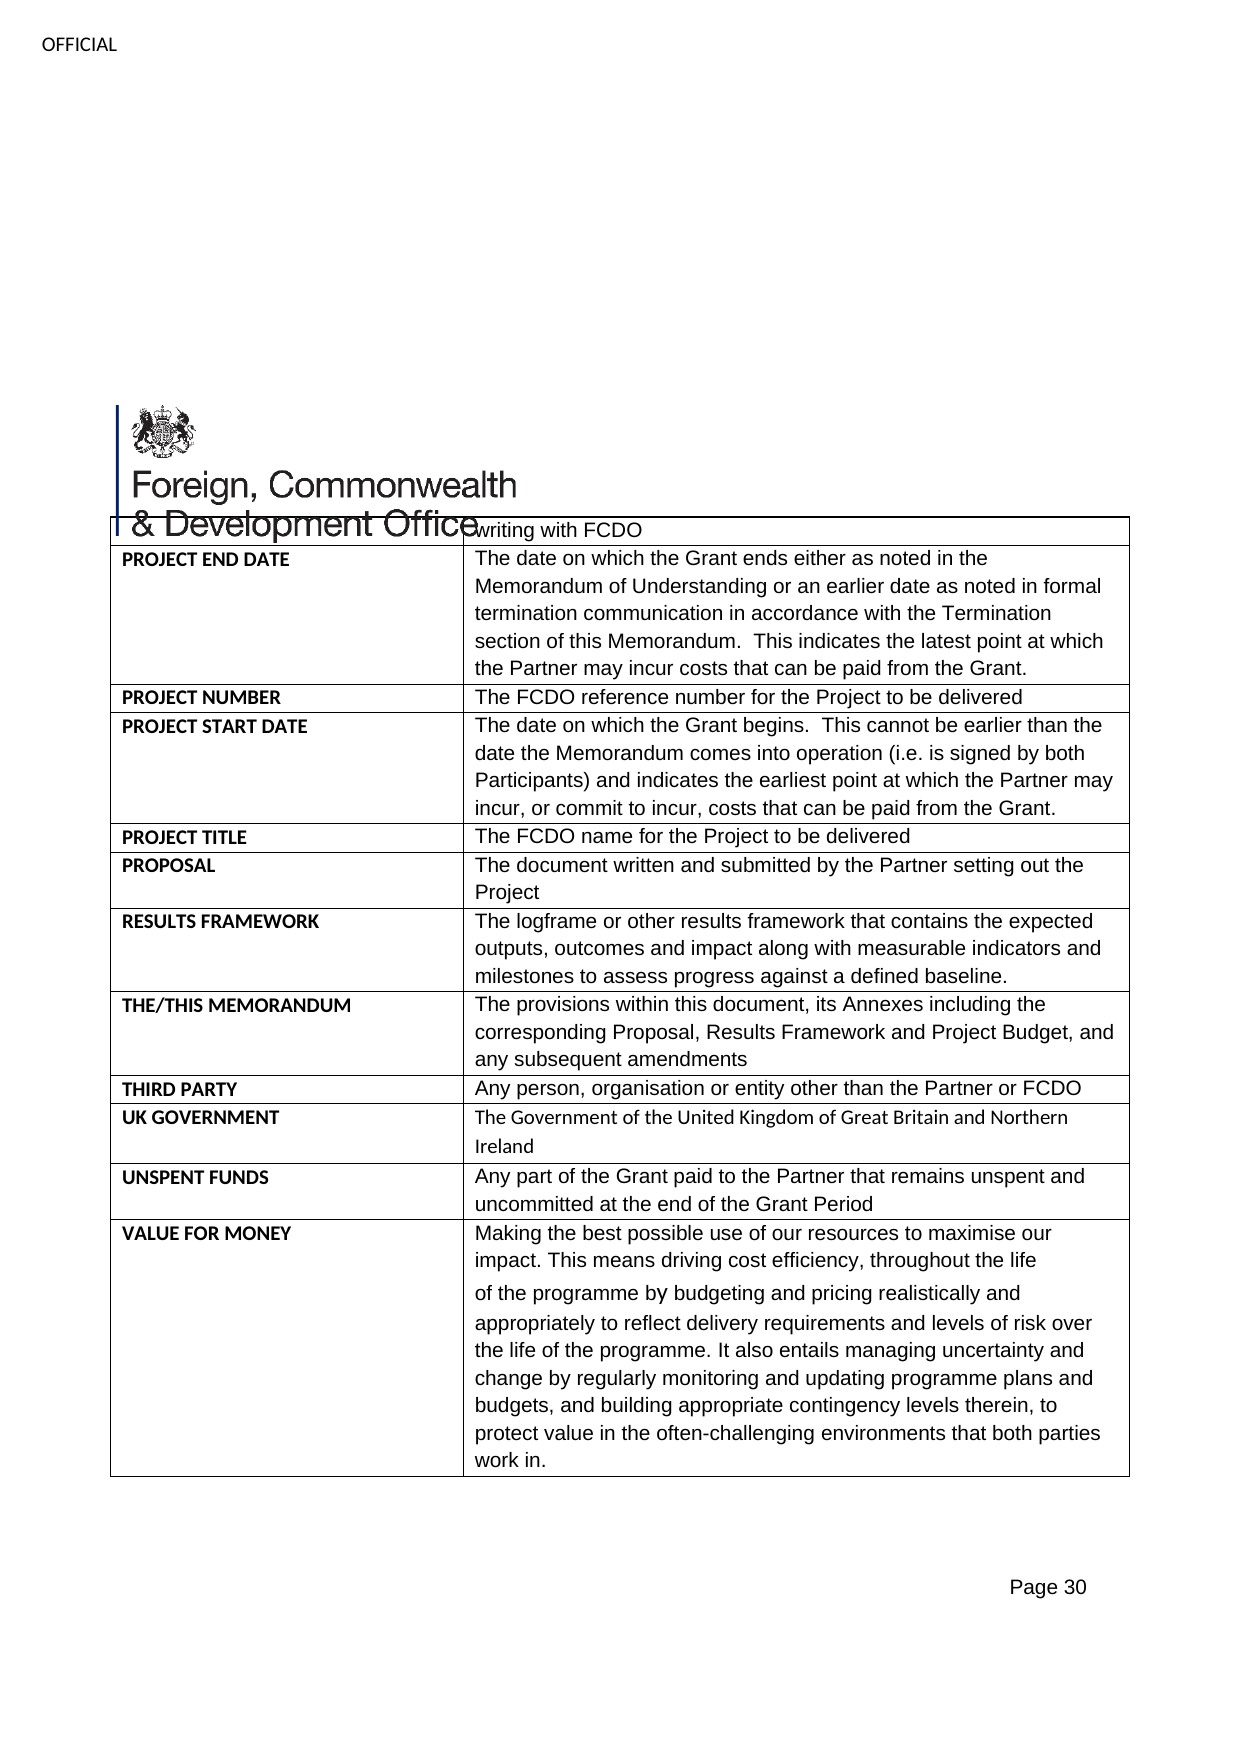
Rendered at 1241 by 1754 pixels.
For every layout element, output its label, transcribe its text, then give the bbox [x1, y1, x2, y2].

table_cell The document written and submitted by the Partner setting out the Project [464, 853, 1129, 908]
table_cell The date on which the Grant begins. This cannot be earlier than the date the Memorandum comes into operation (i.e. is signed by both Participants) and indicates the earliest point at which the Partner may incur, or commit to incur, costs that can be paid from the Grant. [464, 713, 1129, 823]
table_cell UNSPENT FUNDS [111, 1164, 463, 1219]
table_cell writing with FCDO [464, 518, 1129, 545]
table_cell The Government of the United Kingdom of Great Britain and Northern Ireland [464, 1104, 1129, 1163]
table_cell [111, 518, 463, 545]
table_cell Making the best possible use of our resources to maximise our impact. This means driving cost efficiency, throughout the life of the programme by budgeting and pricing realistically and appropriately to reflect delivery requirements and levels of risk over the life of the programme. It also entails managing uncertainty and change by regularly monitoring and updating programme plans and budgets, and building appropriate contingency levels therein, to protect value in the often-challenging environments that both parties work in. [464, 1220, 1129, 1476]
table_cell Any person, organisation or entity other than the Partner or FCDO [464, 1076, 1129, 1103]
table_cell RESULTS FRAMEWORK [111, 909, 463, 991]
table_cell The FCDO name for the Project to be delivered [464, 824, 1129, 852]
table_cell UK GOVERNMENT [111, 1104, 463, 1163]
table_cell The date on which the Grant ends either as noted in the Memorandum of Understanding or an earlier date as noted in formal termination communication in accordance with the Termination section of this Memorandum. This indicates the latest point at which the Partner may incur costs that can be paid from the Grant. [464, 546, 1129, 683]
table_cell The FCDO reference number for the Project to be delivered [464, 685, 1129, 712]
table_cell PROPOSAL [111, 853, 463, 908]
table_cell The provisions within this document, its Annexes including the corresponding Proposal, Results Framework and Project Budget, and any subsequent amendments [464, 992, 1129, 1075]
table_cell PROJECT NUMBER [111, 685, 463, 712]
table_cell Any part of the Grant paid to the Partner that remains unspent and uncommitted at the end of the Grant Period [464, 1164, 1129, 1219]
table_cell THIRD PARTY [111, 1076, 463, 1103]
table_cell THE/THIS MEMORANDUM [111, 992, 463, 1075]
table_cell PROJECT START DATE [111, 713, 463, 823]
table_cell PROJECT TITLE [111, 824, 463, 852]
table_cell VALUE FOR MONEY [111, 1220, 463, 1476]
table_cell PROJECT END DATE [111, 546, 463, 683]
table_cell The logframe or other results framework that contains the expected outputs, outcomes and impact along with measurable indicators and milestones to assess progress against a defined baseline. [464, 909, 1129, 991]
